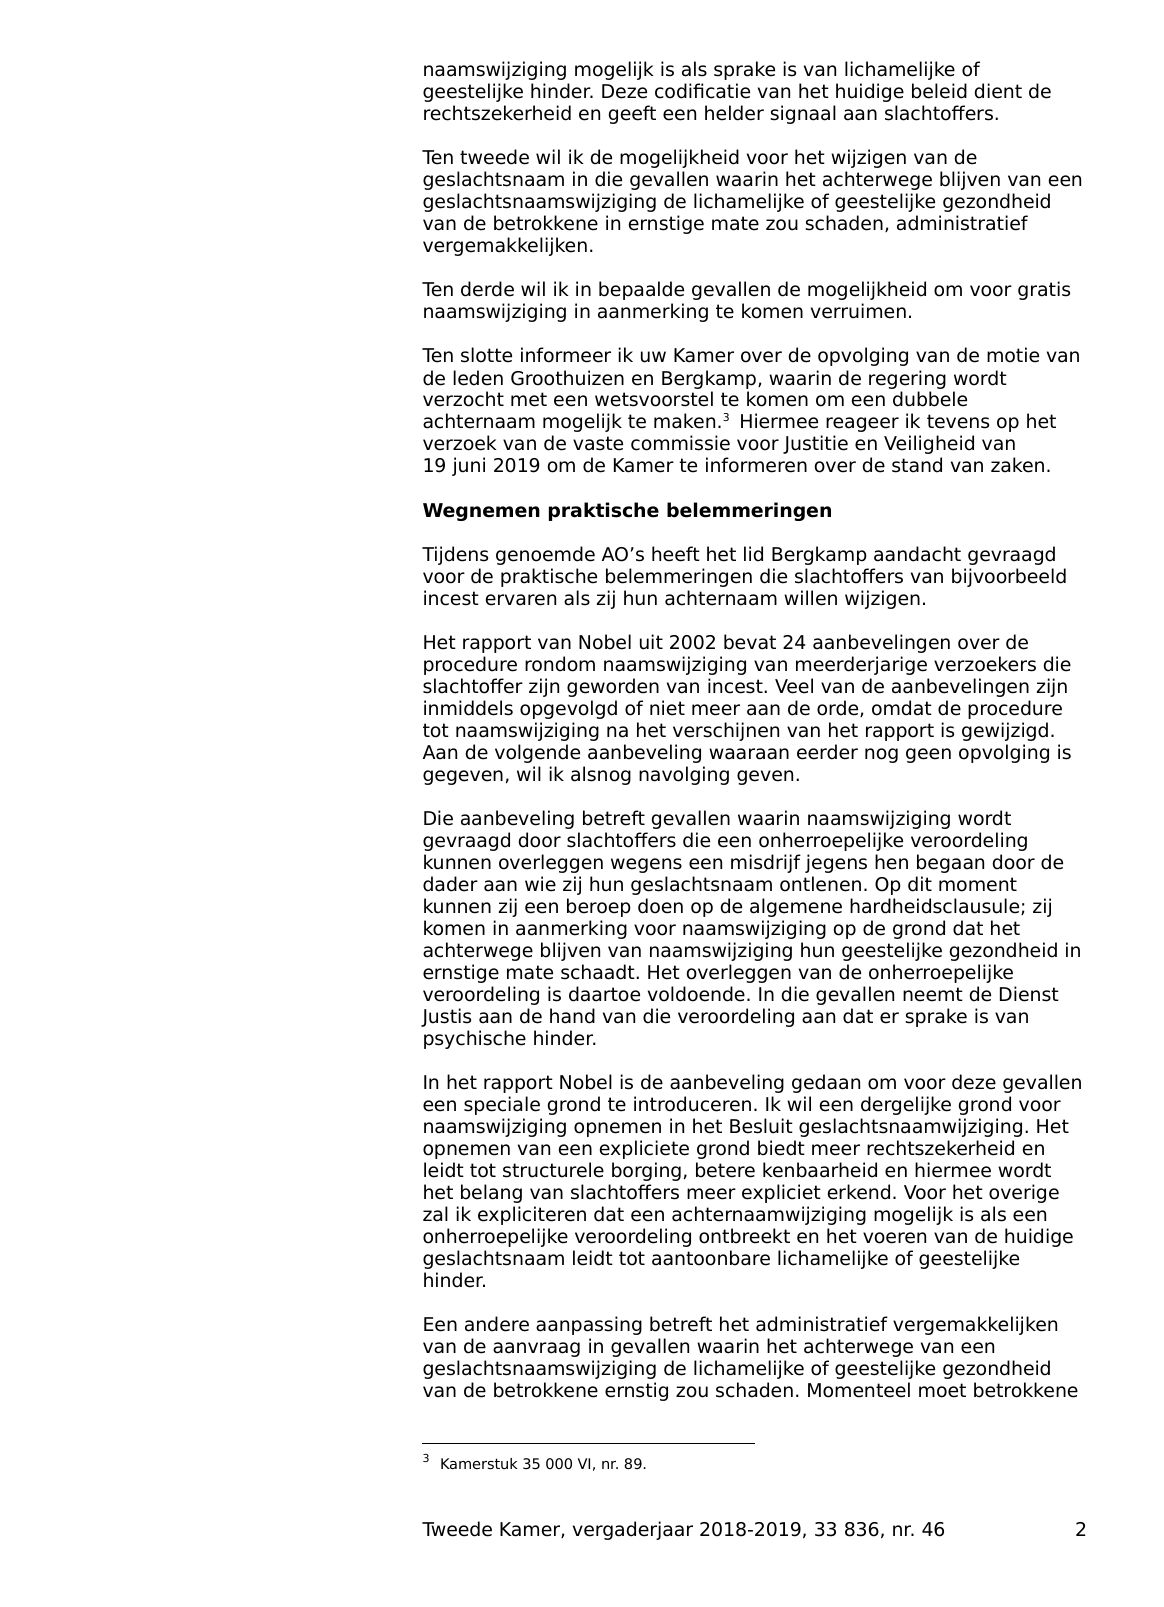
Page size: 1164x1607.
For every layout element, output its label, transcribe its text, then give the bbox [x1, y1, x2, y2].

text Kamerstuk 35 000 VI, nr. 89. [422, 1452, 1087, 1474]
text Ten slotte informeer ik uw Kamer over de opvolging van de motie van de leden Groothuizen en Bergkamp, waarin de regering wordt verzocht met een wetsvoorstel te komen om een dubbele achternaam mogelijk te maken. Hiermee reageer ik tevens op het verzoek van de vaste commissie voor Justitie en Veiligheid van 19 juni 2019 om de Kamer te informeren over de stand van zaken. [422, 345, 1087, 477]
text Tijdens genoemde AO’s heeft het lid Bergkamp aandacht gevraagd voor de praktische belemmeringen die slachtoffers van bijvoorbeeld incest ervaren als zij hun achternaam willen wijzigen. [422, 544, 1087, 609]
subtitle Wegnemen praktische belemmeringen [422, 499, 1087, 521]
text Die aanbeveling betreft gevallen waarin naamswijziging wordt gevraagd door slachtoffers die een onherroepelijke veroordeling kunnen overleggen wegens een misdrijf jegens hen begaan door de dader aan wie zij hun geslachtsnaam ontlenen. Op dit moment kunnen zij een beroep doen op de algemene hardheidsclausule; zij komen in aanmerking voor naamswijziging op de grond dat het achterwege blijven van naamswijziging hun geestelijke gezondheid in ernstige mate schaadt. Het overleggen van de onherroepelijke veroordeling is daartoe voldoende. In die gevallen neemt de Dienst Justis aan de hand van die veroordeling aan dat er sprake is van psychische hinder. [422, 808, 1087, 1049]
text naamswijziging mogelijk is als sprake is van lichamelijke of geestelijke hinder. Deze codificatie van het huidige beleid dient de rechtszekerheid en geeft een helder signaal aan slachtoffers. [422, 59, 1087, 125]
text In het rapport Nobel is de aanbeveling gedaan om voor deze gevallen een speciale grond te introduceren. Ik wil een dergelijke grond voor naamswijziging opnemen in het Besluit geslachtsnaamwijziging. Het opnemen van een expliciete grond biedt meer rechtszekerheid en leidt tot structurele borging, betere kenbaarheid en hiermee wordt het belang van slachtoffers meer expliciet erkend. Voor het overige zal ik expliciteren dat een achternaamwijziging mogelijk is als een onherroepelijke veroordeling ontbreekt en het voeren van de huidige geslachtsnaam leidt tot aantoonbare lichamelijke of geestelijke hinder. [422, 1072, 1087, 1292]
text Een andere aanpassing betreft het administratief vergemakkelijken van de aanvraag in gevallen waarin het achterwege van een geslachtsnaamswijziging de lichamelijke of geestelijke gezondheid van de betrokkene ernstig zou schaden. Momenteel moet betrokkene [422, 1314, 1087, 1402]
text Het rapport van Nobel uit 2002 bevat 24 aanbevelingen over de procedure rondom naamswijziging van meerderjarige verzoekers die slachtoffer zijn geworden van incest. Veel van de aanbevelingen zijn inmiddels opgevolgd of niet meer aan de orde, omdat de procedure tot naamswijziging na het verschijnen van het rapport is gewijzigd. Aan de volgende aanbeveling waaraan eerder nog geen opvolging is gegeven, wil ik alsnog navolging geven. [422, 632, 1087, 786]
text Ten tweede wil ik de mogelijkheid voor het wijzigen van de geslachtsnaam in die gevallen waarin het achterwege blijven van een geslachtsnaamswijziging de lichamelijke of geestelijke gezondheid van de betrokkene in ernstige mate zou schaden, administratief vergemakkelijken. [422, 147, 1087, 257]
text Ten derde wil ik in bepaalde gevallen de mogelijkheid om voor gratis naamswijziging in aanmerking te komen verruimen. [422, 279, 1087, 323]
